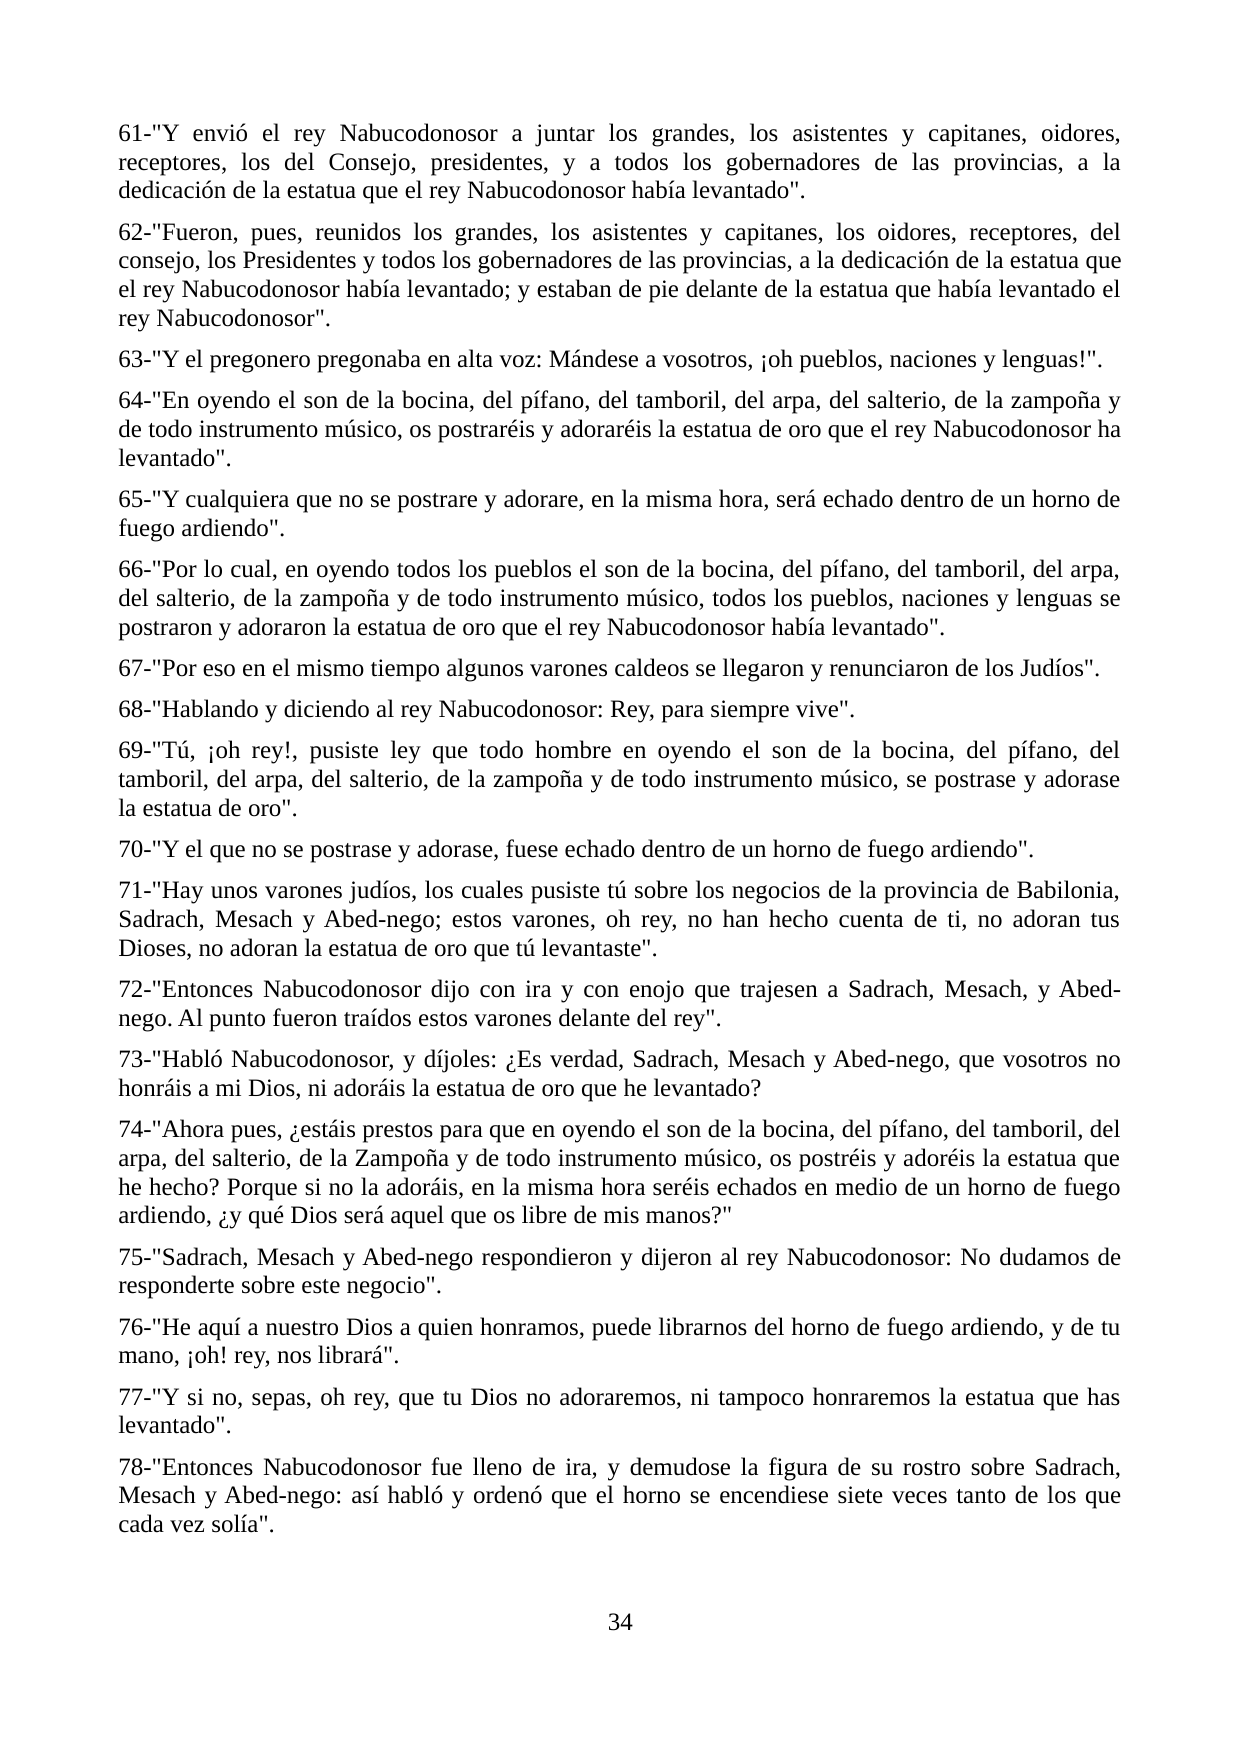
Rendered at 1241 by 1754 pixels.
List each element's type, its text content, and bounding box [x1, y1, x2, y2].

text 73-"Habló Nabucodonosor, y díjoles: ¿Es verdad, Sadrach, Mesach y Abed-nego, que vosotros no honráis a mi Dios, ni adoráis la estatua de oro que he levantado? [118, 1044, 1122, 1102]
text 72-"Entonces Nabucodonosor dijo con ira y con enojo que trajesen a Sadrach, Mesach, y Abed-nego. Al punto fueron traídos estos varones delante del rey". [118, 974, 1122, 1032]
text 75-"Sadrach, Mesach y Abed-nego respondieron y dijeron al rey Nabucodonosor: No dudamos de responderte sobre este negocio". [118, 1242, 1122, 1299]
text 74-"Ahora pues, ¿estáis prestos para que en oyendo el son de la bocina, del pífano, del tamboril, del arpa, del salterio, de la Zampoña y de todo instrumento músico, os postréis y adoréis la estatua que he hecho? Porque si no la adoráis, en la misma hora seréis echados en medio de un horno de fuego ardiendo, ¿y qué Dios será aquel que os libre de mis manos?" [118, 1114, 1122, 1229]
text 61-"Y envió el rey Nabucodonosor a juntar los grandes, los asistentes y capitanes, oidores, receptores, los del Consejo, presidentes, y a todos los gobernadores de las provincias, a la dedicación de la estatua que el rey Nabucodonosor había levantado". [118, 118, 1122, 204]
text 65-"Y cualquiera que no se postrare y adorare, en la misma hora, será echado dentro de un horno de fuego ardiendo". [118, 484, 1122, 542]
text 68-"Hablando y diciendo al rey Nabucodonosor: Rey, para siempre vive". [118, 694, 1122, 723]
text 62-"Fueron, pues, reunidos los grandes, los asistentes y capitanes, los oidores, receptores, del consejo, los Presidentes y todos los gobernadores de las provincias, a la dedicación de la estatua que el rey Nabucodonosor había levantado; y estaban de pie delante de la estatua que había levantado el rey Nabucodonosor". [118, 217, 1122, 332]
text 71-"Hay unos varones judíos, los cuales pusiste tú sobre los negocios de la provincia de Babilonia, Sadrach, Mesach y Abed-nego; estos varones, oh rey, no han hecho cuenta de ti, no adoran tus Dioses, no adoran la estatua de oro que tú levantaste". [118, 876, 1122, 962]
text 77-"Y si no, sepas, oh rey, que tu Dios no adoraremos, ni tampoco honraremos la estatua que has levantado". [118, 1382, 1122, 1439]
text 66-"Por lo cual, en oyendo todos los pueblos el son de la bocina, del pífano, del tamboril, del arpa, del salterio, de la zampoña y de todo instrumento músico, todos los pueblos, naciones y lenguas se postraron y adoraron la estatua de oro que el rey Nabucodonosor había levantado". [118, 554, 1122, 641]
text 70-"Y el que no se postrase y adorase, fuese echado dentro de un horno de fuego ardiendo". [118, 834, 1122, 863]
text 78-"Entonces Nabucodonosor fue lleno de ira, y demudose la figura de su rostro sobre Sadrach, Mesach y Abed-nego: así habló y ordenó que el horno se encendiese siete veces tanto de los que cada vez solía". [118, 1452, 1122, 1538]
text 64-"En oyendo el son de la bocina, del pífano, del tamboril, del arpa, del salterio, de la zampoña y de todo instrumento músico, os postraréis y adoraréis la estatua de oro que el rey Nabucodonosor ha levantado". [118, 386, 1122, 472]
text 67-"Por eso en el mismo tiempo algunos varones caldeos se llegaron y renunciaron de los Judíos". [118, 653, 1122, 682]
text 69-"Tú, ¡oh rey!, pusiste ley que todo hombre en oyendo el son de la bocina, del pífano, del tamboril, del arpa, del salterio, de la zampoña y de todo instrumento músico, se postrase y adorase la estatua de oro". [118, 736, 1122, 822]
text 63-"Y el pregonero pregonaba en alta voz: Mándese a vosotros, ¡oh pueblos, naciones y lenguas!". [118, 344, 1122, 373]
text 76-"He aquí a nuestro Dios a quien honramos, puede librarnos del horno de fuego ardiendo, y de tu mano, ¡oh! rey, nos librará". [118, 1312, 1122, 1369]
